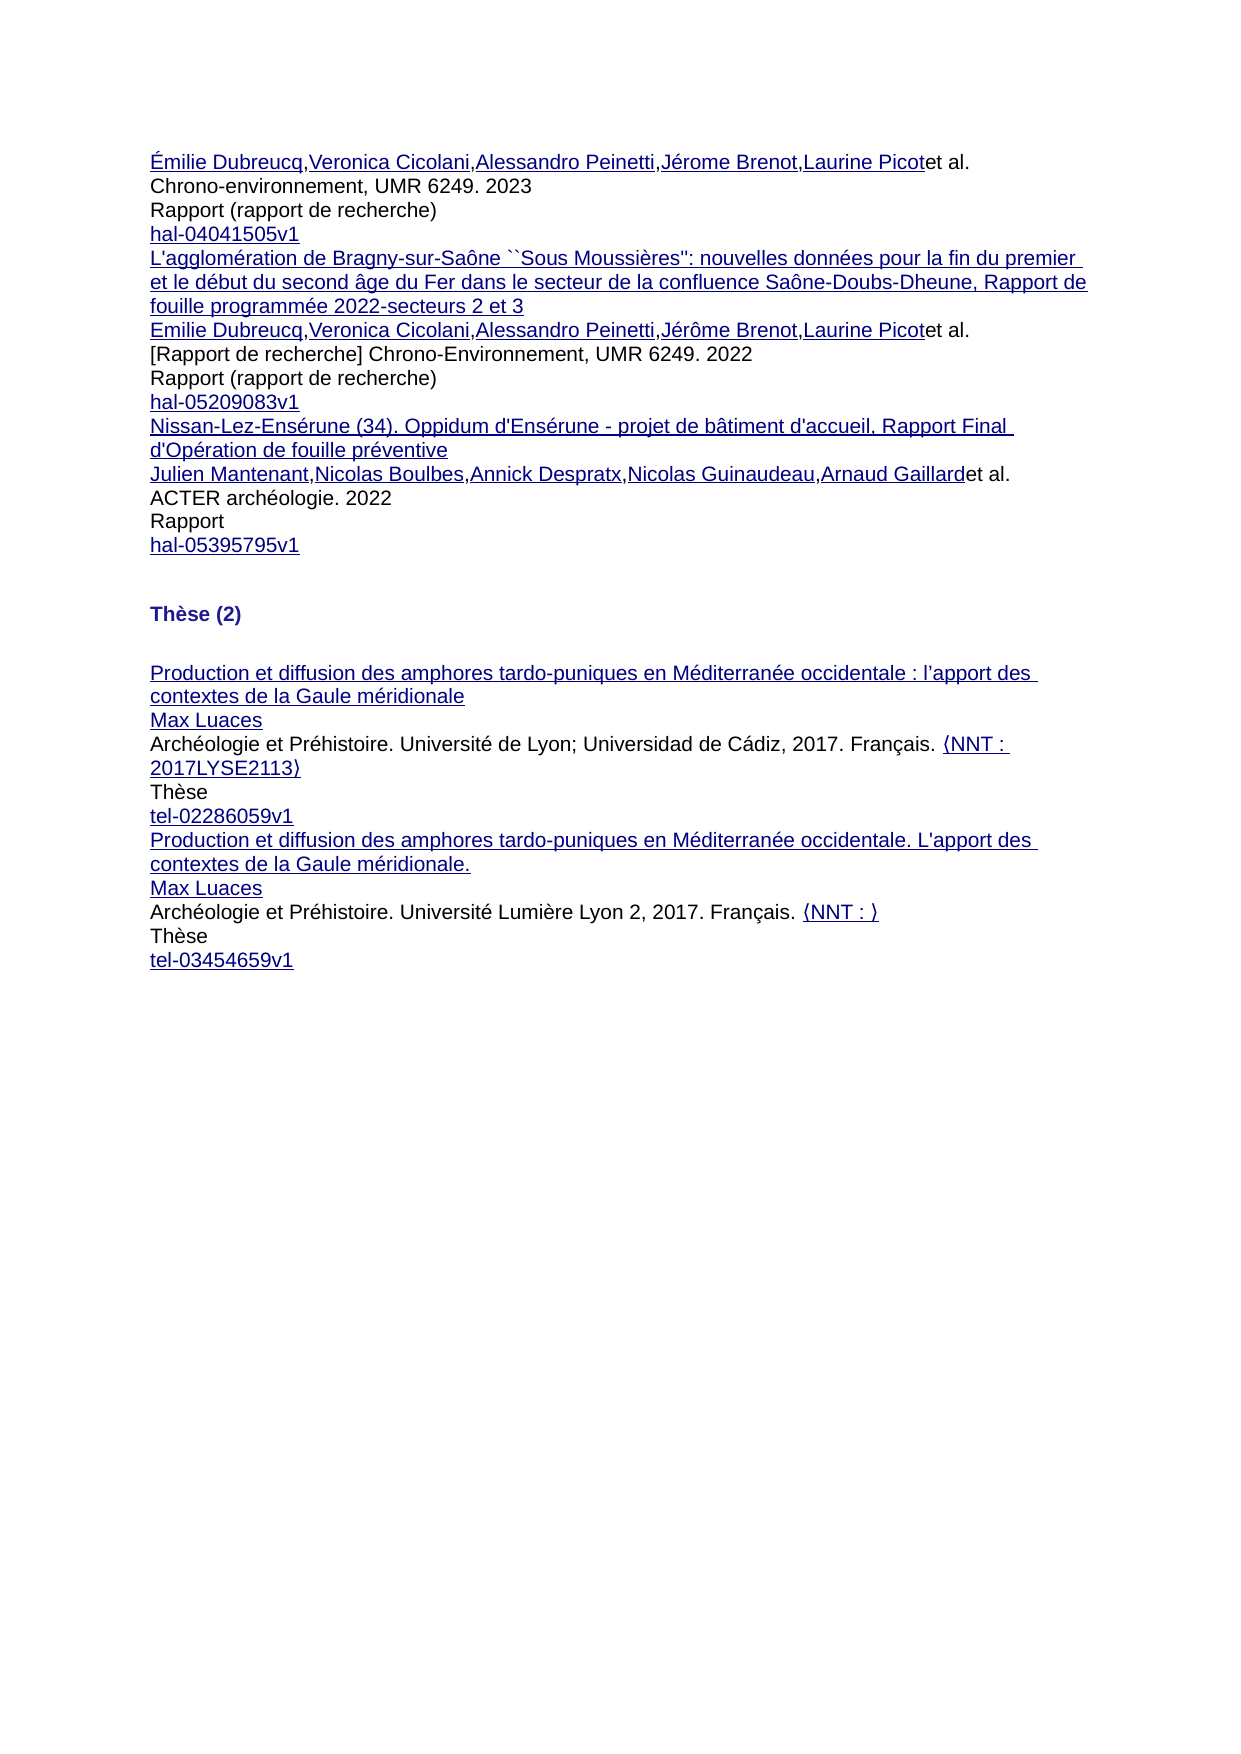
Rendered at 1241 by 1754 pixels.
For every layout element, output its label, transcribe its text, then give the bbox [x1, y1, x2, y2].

table_header Production et diffusion des amphores tardo-puniques en Méditerranée occidentale : l’apport des contextes de la Gaule méridionale Max Luaces Archéologie et Préhistoire. Université de Lyon; Universidad de Cádiz, 2017. Français. ⟨NNT : 2017LYSE2113⟩ Thèse tel-02286059v1 [150, 660, 1090, 828]
subtitle Thèse (2) [150, 602, 1090, 626]
table_cell L'agglomération de Bragny-sur-Saône ``Sous Moussières'': nouvelles données pour la fin du premier et le début du second âge du Fer dans le secteur de la confluence Saône-Doubs-Dheune, Rapport de fouille programmée 2022-secteurs 2 et 3 Emilie Dubreucq,Veronica Cicolani,Alessandro Peinetti,Jérôme Brenot,Laurine Picotet al. [Rapport de recherche] Chrono-Environnement, UMR 6249. 2022 Rapport (rapport de recherche) hal-05209083v1 [150, 246, 1090, 413]
table_cell Émilie Dubreucq,Veronica Cicolani,Alessandro Peinetti,Jérome Brenot,Laurine Picotet al. Chrono-environnement, UMR 6249. 2023 Rapport (rapport de recherche) hal-04041505v1 [150, 150, 1090, 246]
table_cell Production et diffusion des amphores tardo-puniques en Méditerranée occidentale. L'apport des contextes de la Gaule méridionale. Max Luaces Archéologie et Préhistoire. Université Lumière Lyon 2, 2017. Français. ⟨NNT : ⟩ Thèse tel-03454659v1 [150, 828, 1090, 972]
table_cell Nissan-Lez-Ensérune (34). Oppidum d'Ensérune - projet de bâtiment d'accueil, Rapport Final d'Opération de fouille préventive Julien Mantenant,Nicolas Boulbes,Annick Despratx,Nicolas Guinaudeau,Arnaud Gaillardet al. ACTER archéologie. 2022 Rapport hal-05395795v1 [150, 414, 1090, 557]
